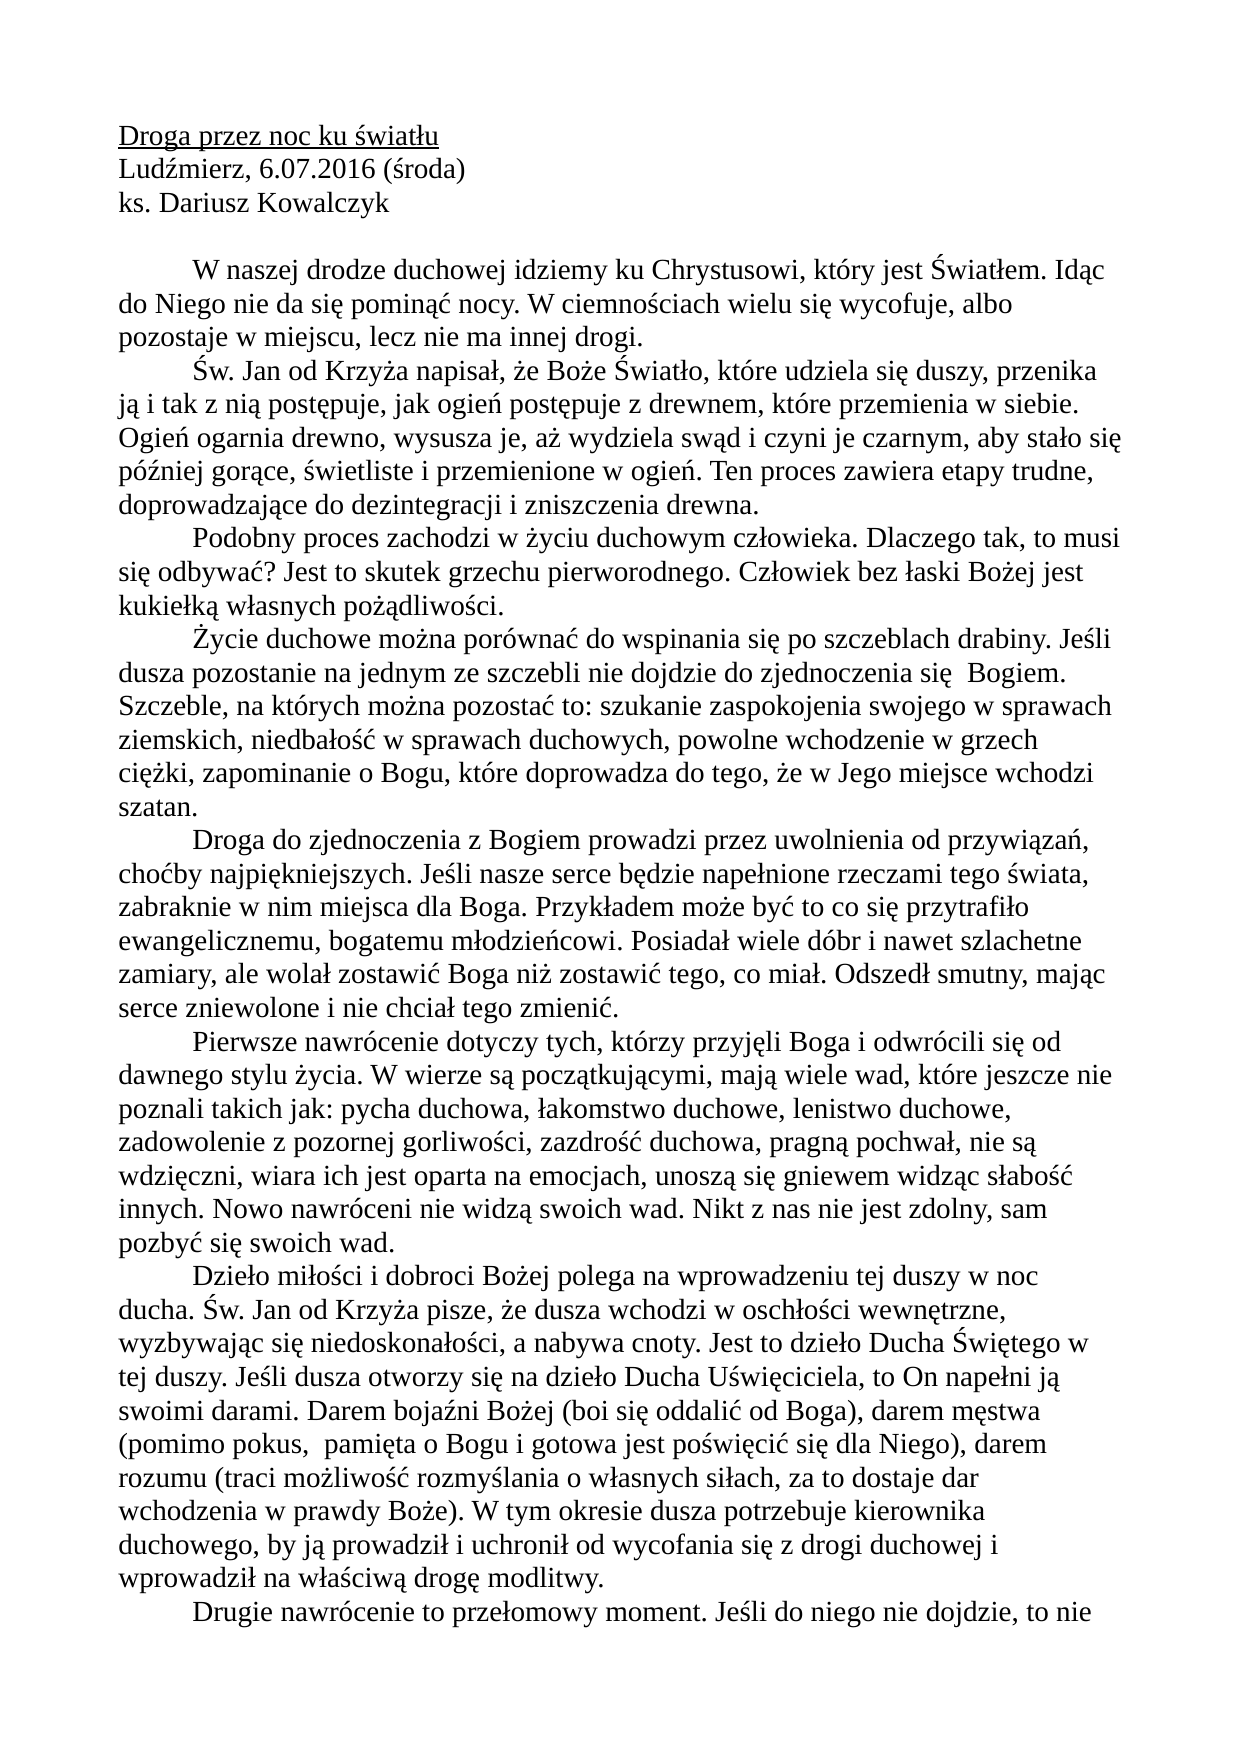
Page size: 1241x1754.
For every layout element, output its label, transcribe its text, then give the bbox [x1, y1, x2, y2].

text Życie duchowe można porównać do wspinania się po szczeblach drabiny. Jeśli dusza pozostanie na jednym ze szczebli nie dojdzie do zjednoczenia się Bogiem. Szczeble, na których można pozostać to: szukanie zaspokojenia swojego w sprawach ziemskich, niedbałość w sprawach duchowych, powolne wchodzenie w grzech ciężki, zapominanie o Bogu, które doprowadza do tego, że w Jego miejsce wchodzi szatan. [118, 621, 1122, 822]
text Podobny proces zachodzi w życiu duchowym człowieka. Dlaczego tak, to musi się odbywać? Jest to skutek grzechu pierworodnego. Człowiek bez łaski Bożej jest kukiełką własnych pożądliwości. [118, 521, 1122, 621]
text Św. Jan od Krzyża napisał, że Boże Światło, które udziela się duszy, przenika ją i tak z nią postępuje, jak ogień postępuje z drewnem, które przemienia w siebie. Ogień ogarnia drewno, wysusza je, aż wydziela swąd i czyni je czarnym, aby stało się później gorące, świetliste i przemienione w ogień. Ten proces zawiera etapy trudne, doprowadzające do dezintegracji i zniszczenia drewna. [118, 353, 1122, 521]
text Dzieło miłości i dobroci Bożej polega na wprowadzeniu tej duszy w noc ducha. Św. Jan od Krzyża pisze, że dusza wchodzi w oschłości wewnętrzne, wyzbywając się niedoskonałości, a nabywa cnoty. Jest to dzieło Ducha Świętego w tej duszy. Jeśli dusza otworzy się na dzieło Ducha Uświęciciela, to On napełni ją swoimi darami. Darem bojaźni Bożej (boi się oddalić od Boga), darem męstwa (pomimo pokus, pamięta o Bogu i gotowa jest poświęcić się dla Niego), darem rozumu (traci możliwość rozmyślania o własnych siłach, za to dostaje dar wchodzenia w prawdy Boże). W tym okresie dusza potrzebuje kierownika duchowego, by ją prowadził i uchronił od wycofania się z drogi duchowej i wprowadził na właściwą drogę modlitwy. [118, 1258, 1122, 1594]
text ks. Dariusz Kowalczyk [118, 185, 1122, 219]
text Droga przez noc ku światłu [118, 118, 1122, 152]
text Pierwsze nawrócenie dotyczy tych, którzy przyjęli Boga i odwrócili się od dawnego stylu życia. W wierze są początkującymi, mają wiele wad, które jeszcze nie poznali takich jak: pycha duchowa, łakomstwo duchowe, lenistwo duchowe, zadowolenie z pozornej gorliwości, zazdrość duchowa, pragną pochwał, nie są wdzięczni, wiara ich jest oparta na emocjach, unoszą się gniewem widząc słabość innych. Nowo nawróceni nie widzą swoich wad. Nikt z nas nie jest zdolny, sam pozbyć się swoich wad. [118, 1024, 1122, 1258]
text W naszej drodze duchowej idziemy ku Chrystusowi, który jest Światłem. Idąc do Niego nie da się pominąć nocy. W ciemnościach wielu się wycofuje, albo pozostaje w miejscu, lecz nie ma innej drogi. [118, 252, 1122, 353]
text Droga do zjednoczenia z Bogiem prowadzi przez uwolnienia od przywiązań, choćby najpiękniejszych. Jeśli nasze serce będzie napełnione rzeczami tego świata, zabraknie w nim miejsca dla Boga. Przykładem może być to co się przytrafiło ewangelicznemu, bogatemu młodzieńcowi. Posiadał wiele dóbr i nawet szlachetne zamiary, ale wolał zostawić Boga niż zostawić tego, co miał. Odszedł smutny, mając serce zniewolone i nie chciał tego zmienić. [118, 822, 1122, 1024]
text Drugie nawrócenie to przełomowy moment. Jeśli do niego nie dojdzie, to nie [118, 1594, 1122, 1627]
text Ludźmierz, 6.07.2016 (środa) [118, 152, 1122, 185]
